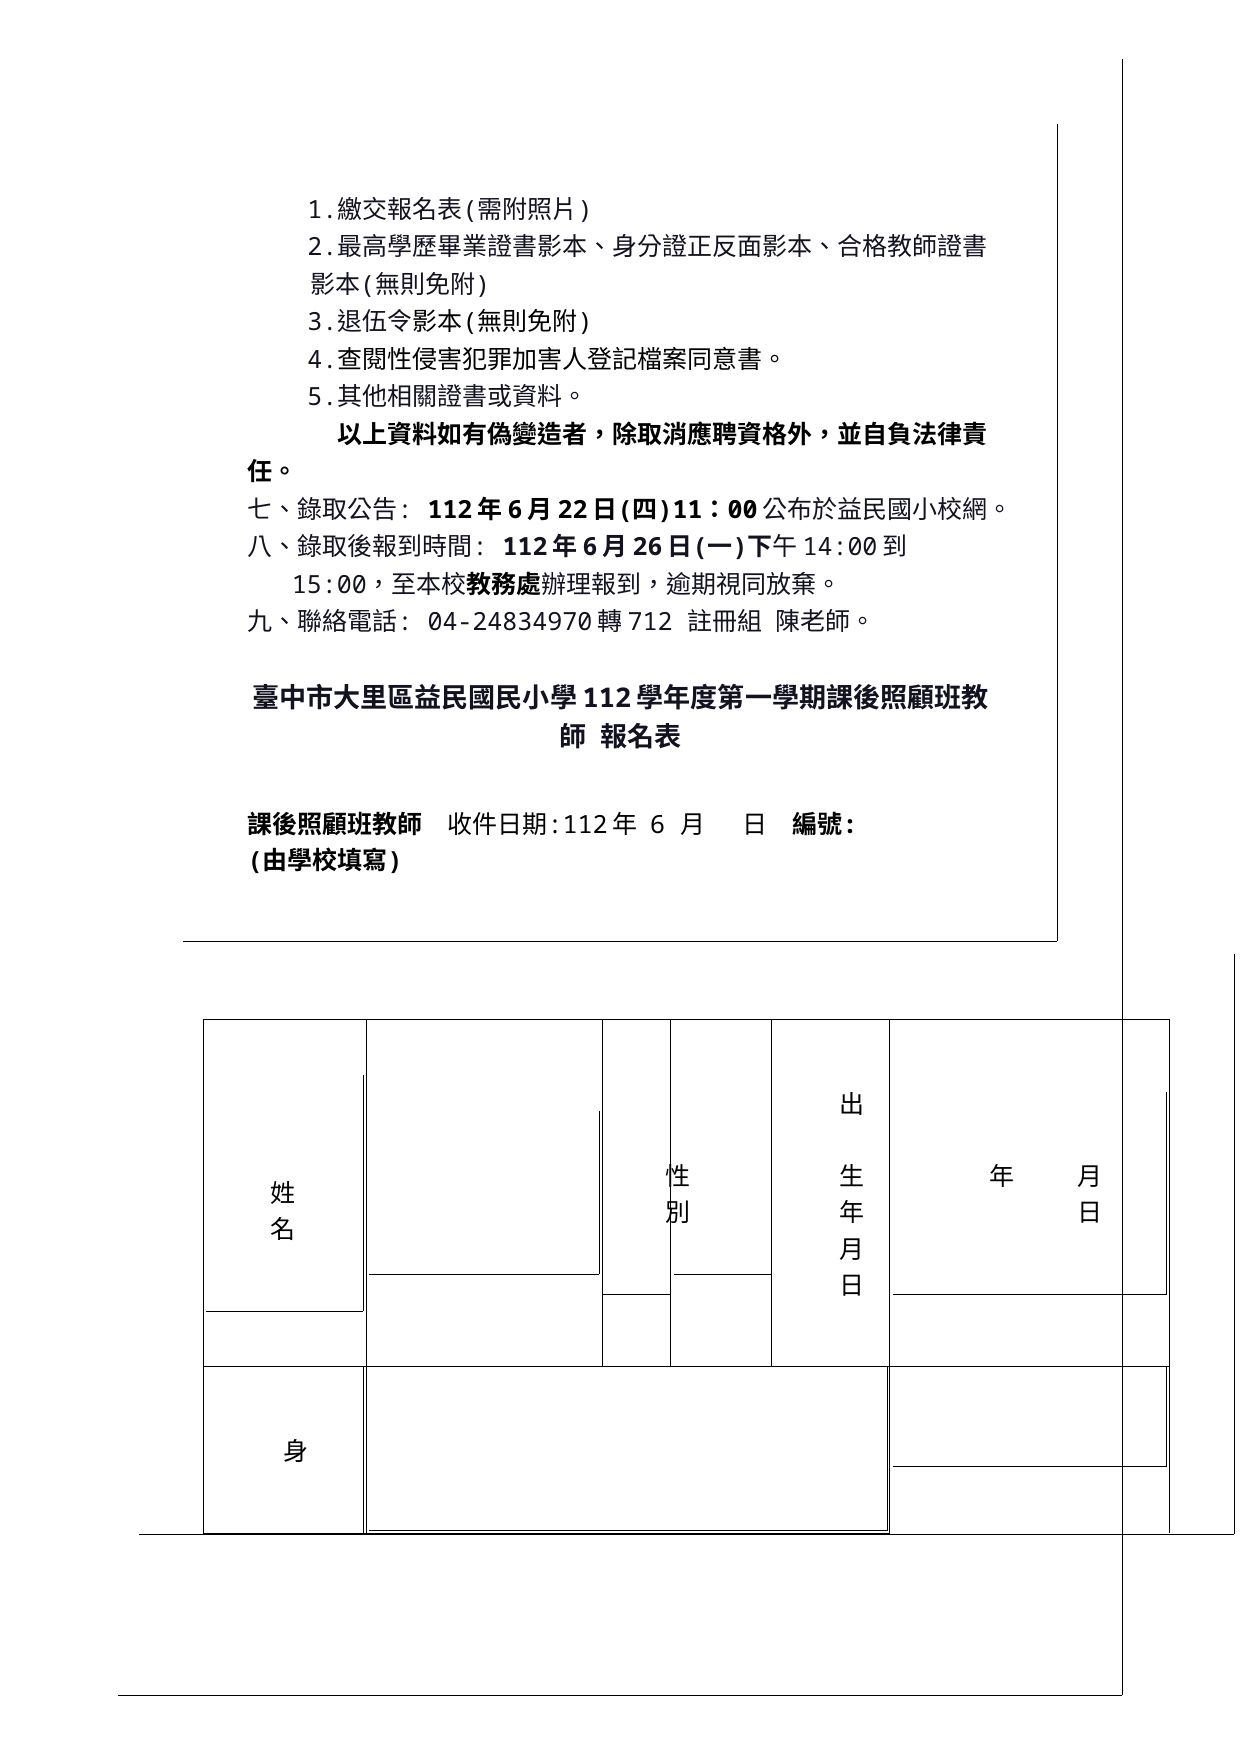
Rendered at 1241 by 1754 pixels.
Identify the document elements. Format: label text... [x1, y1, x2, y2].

text 以上資料如有偽變造者，除取消應聘資格外，並自負法律責任。 [183, 413, 1057, 488]
text 九、聯絡電話: 04-24834970轉712 註冊組 陳老師。 [183, 601, 1057, 638]
text 1.繳交報名表(需附照片) [183, 124, 1057, 226]
text 3.退伍令影本(無則免附) [183, 301, 1057, 338]
table_header [1123, 1020, 1169, 1366]
table_cell [890, 1367, 1122, 1533]
text 2.最高學歷畢業證書影本、身分證正反面影本、合格教師證書影本(無則免附) [183, 226, 1057, 301]
text 臺中市大里區益民國民小學112學年度第一學期課後照顧班教師 報名表 [183, 676, 1057, 740]
text 課後照顧班教師 收件日期:112年 6 月 日 編號: (由學校填寫) [183, 740, 1057, 941]
text 5.其他相關證書或資料。 [183, 376, 1057, 413]
table_cell [367, 1367, 889, 1533]
table_cell [1123, 1367, 1169, 1533]
table_header 性別 [603, 1295, 670, 1366]
table_header 出 生 年月日 [772, 1020, 889, 1366]
table_header [671, 1020, 771, 1366]
text 七、錄取公告: 112年6月22日(四)11：00公布於益民國小校網。 [183, 488, 1057, 526]
table_header 姓 名 [204, 1020, 366, 1366]
table_header 年 月 日 [890, 1020, 1122, 1366]
table_header 性別 [603, 1020, 670, 1294]
table_header [367, 1020, 602, 1366]
text 4.查閱性侵害犯罪加害人登記檔案同意書。 [183, 338, 1057, 376]
text 八、錄取後報到時間: 112年6月26日(一)下午14:00到15:00，至本校教務處辦理報到，逾期視同放棄。 [183, 526, 1057, 601]
table_cell 身 [204, 1367, 363, 1533]
